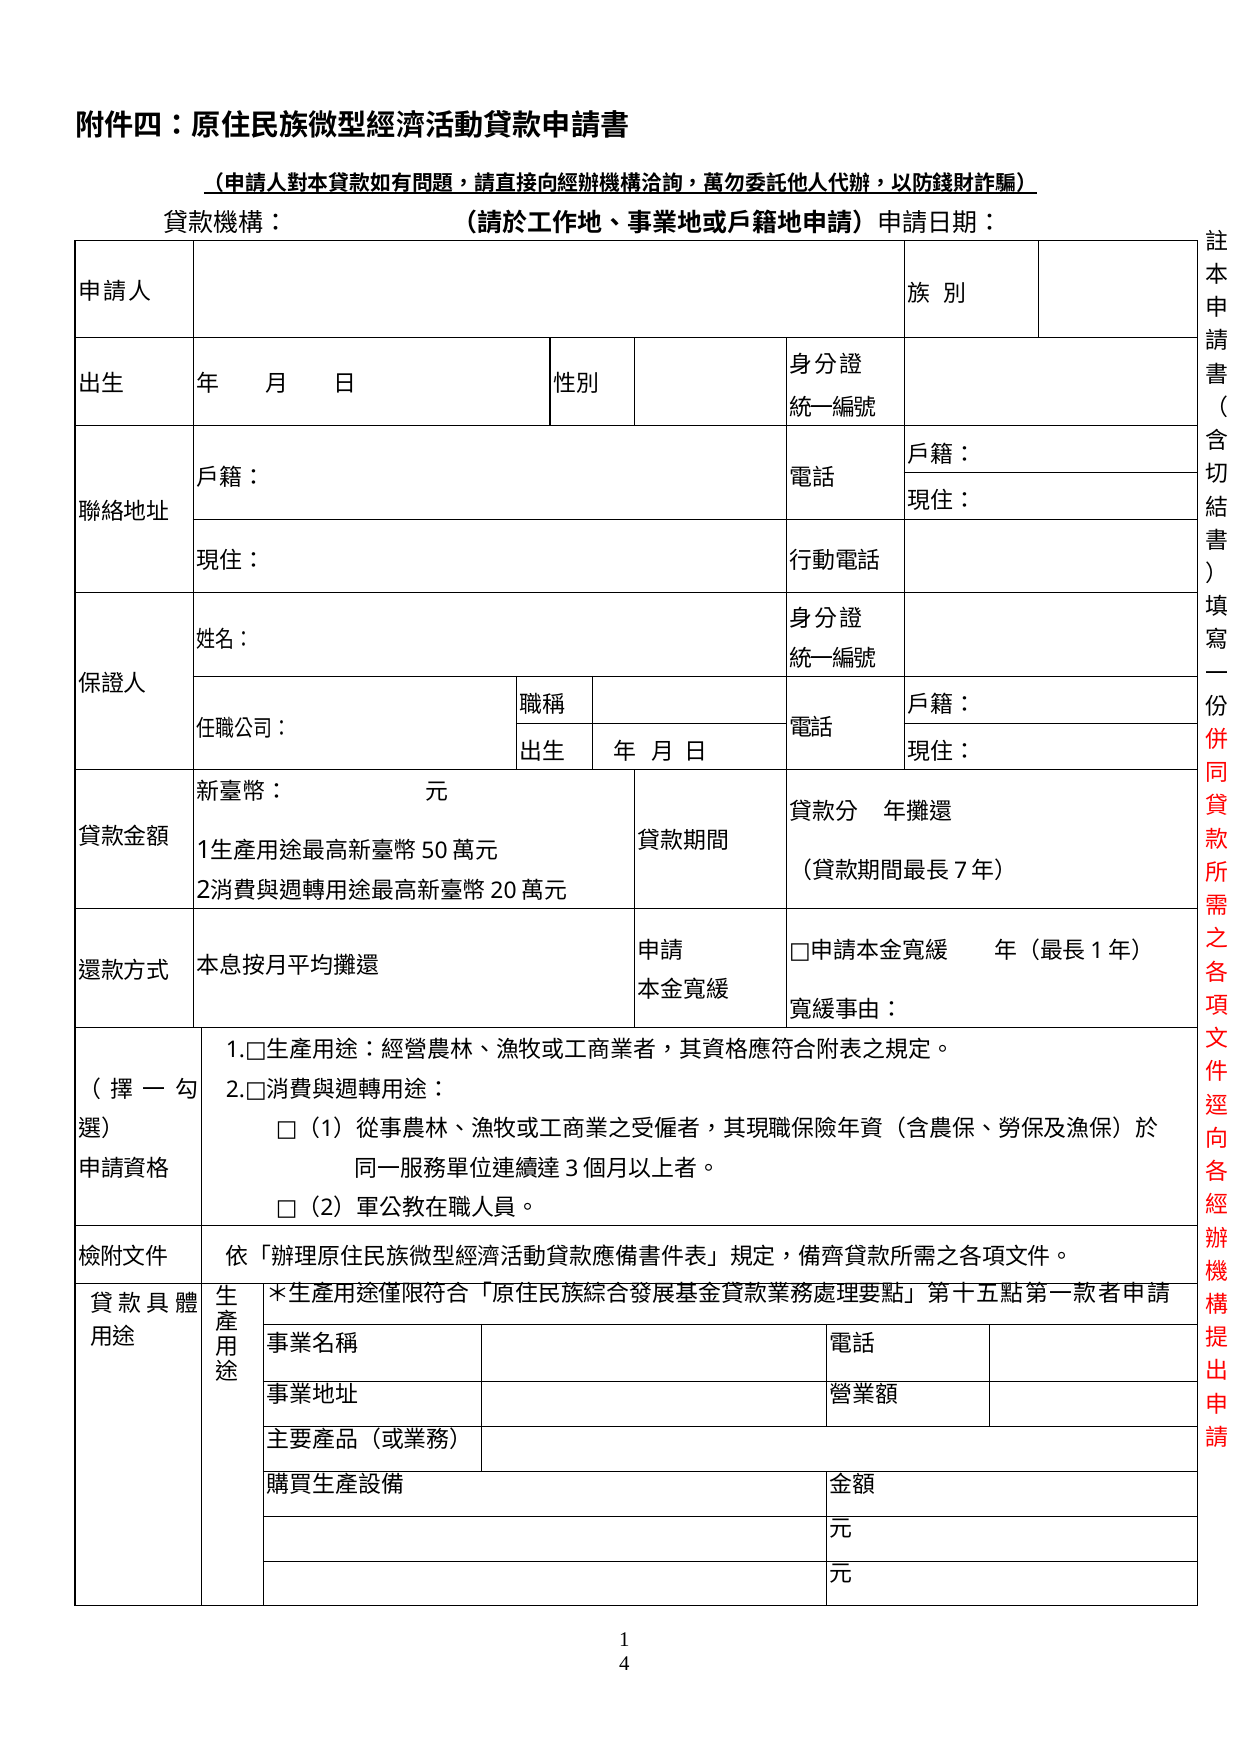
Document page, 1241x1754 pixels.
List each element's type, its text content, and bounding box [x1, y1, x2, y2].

table_cell 現住： [194, 520, 786, 592]
table_cell 電話 [787, 426, 904, 519]
table_cell 購買生產設備 [264, 1472, 826, 1516]
table_cell 聯絡地址 [76, 426, 193, 592]
table_cell 職稱 [517, 677, 592, 722]
table_cell 電話 [827, 1325, 989, 1381]
table_cell 新臺幣： 元 生產用途最高新臺幣50萬元 消費與週轉用途最高新臺幣20萬元 [194, 770, 634, 908]
text （申請人對本貸款如有問題，請直接向經辦機構洽詢，萬勿委託他人代辦，以防錢財詐騙） [75, 162, 1165, 201]
table_cell [264, 1562, 826, 1605]
table_cell 現住： [905, 473, 1197, 519]
table_cell 申請 本金寬緩 [635, 909, 786, 1027]
table_cell 保證人 [76, 593, 193, 769]
table_cell 出生 [517, 724, 592, 769]
table_cell 元 [827, 1517, 1197, 1561]
table_cell 貸款期間 [635, 770, 786, 908]
table_cell [990, 1382, 1197, 1426]
table_cell 生產用途 [202, 1284, 263, 1605]
table_cell 行動電話 [787, 520, 904, 592]
table_cell 貸款分 年攤還 （貸款期間最長7年） [787, 770, 1197, 908]
table_cell 年 月 日 [194, 338, 549, 425]
table_cell 電話 [787, 677, 904, 769]
table_cell 元 [827, 1562, 1197, 1605]
table_cell 本息按月平均攤還 [194, 909, 634, 1027]
table_cell 事業名稱 [264, 1325, 481, 1381]
table_cell 貸款具體用途 [76, 1284, 201, 1605]
table_cell 依「辦理原住民族微型經濟活動貸款應備書件表」規定，備齊貸款所需之各項文件。 [202, 1226, 1197, 1283]
table_cell [482, 1325, 826, 1381]
table_cell [905, 520, 1197, 592]
table_cell [905, 593, 1197, 676]
text 貸款機構： （請於工作地、事業地或戶籍地申請）申請日期： [75, 201, 1090, 240]
table_cell [593, 677, 786, 722]
table_cell [482, 1427, 1197, 1471]
text 附件四：原住民族微型經濟活動貸款申請書 [75, 83, 1165, 162]
table_cell 事業地址 [264, 1382, 481, 1426]
table_cell 姓名： [194, 593, 786, 676]
table_cell 貸款金額 [76, 770, 193, 908]
table_cell 身 分 證 統一編號 [787, 593, 904, 676]
table_header [1039, 241, 1197, 337]
table_cell 身 分 證 統一編號 [787, 338, 904, 425]
table_cell 營業額 [827, 1382, 989, 1426]
table_cell 性別 [551, 338, 634, 425]
table_header [194, 241, 904, 337]
table_cell 戶籍： [905, 426, 1197, 472]
table_cell 任職公司： [194, 677, 516, 769]
table_cell [264, 1517, 826, 1561]
table_cell 1.□生產用途：經營農林、漁牧或工商業者，其資格應符合附表之規定。 2.□消費與週轉用途： □（1）從事農林、漁牧或工商業之受僱者，其現職保險年資（含農保、勞保及漁保）於同一服務單位連續達3個月以上者。 □（2）軍公教在職人員。 [202, 1028, 1197, 1225]
table_cell 金額 [827, 1472, 1197, 1516]
table_cell 戶籍： [194, 426, 786, 519]
table_cell [905, 338, 1197, 425]
table_cell [635, 338, 786, 425]
table_header 申請人 [76, 241, 193, 337]
table_cell □申請本金寬緩 年（最長1年） 寬緩事由： [787, 909, 1197, 1027]
table_header 族 別 [905, 241, 1038, 337]
table_cell [482, 1382, 826, 1426]
table_cell 還款方式 [76, 909, 193, 1027]
table_cell [990, 1325, 1197, 1381]
table_cell 主要產品（或業務） [264, 1427, 481, 1471]
text 註：本申請書（含切結書）填寫一份，併同貸款所需之各項文件，逕向各經辦機構提出申請。 [1206, 222, 1232, 1485]
table_cell 年 月 日 [593, 724, 786, 769]
table_cell 戶籍： [905, 677, 1197, 722]
table_cell 檢附文件 [76, 1226, 201, 1283]
table_cell 現住： [905, 724, 1197, 769]
table_cell 出生 [76, 338, 193, 425]
table_cell （擇一勾選） 申請資格 [76, 1028, 201, 1225]
table_cell ＊生產用途僅限符合「原住民族綜合發展基金貸款業務處理要點」第十五點第一款者申請 [264, 1284, 1197, 1324]
